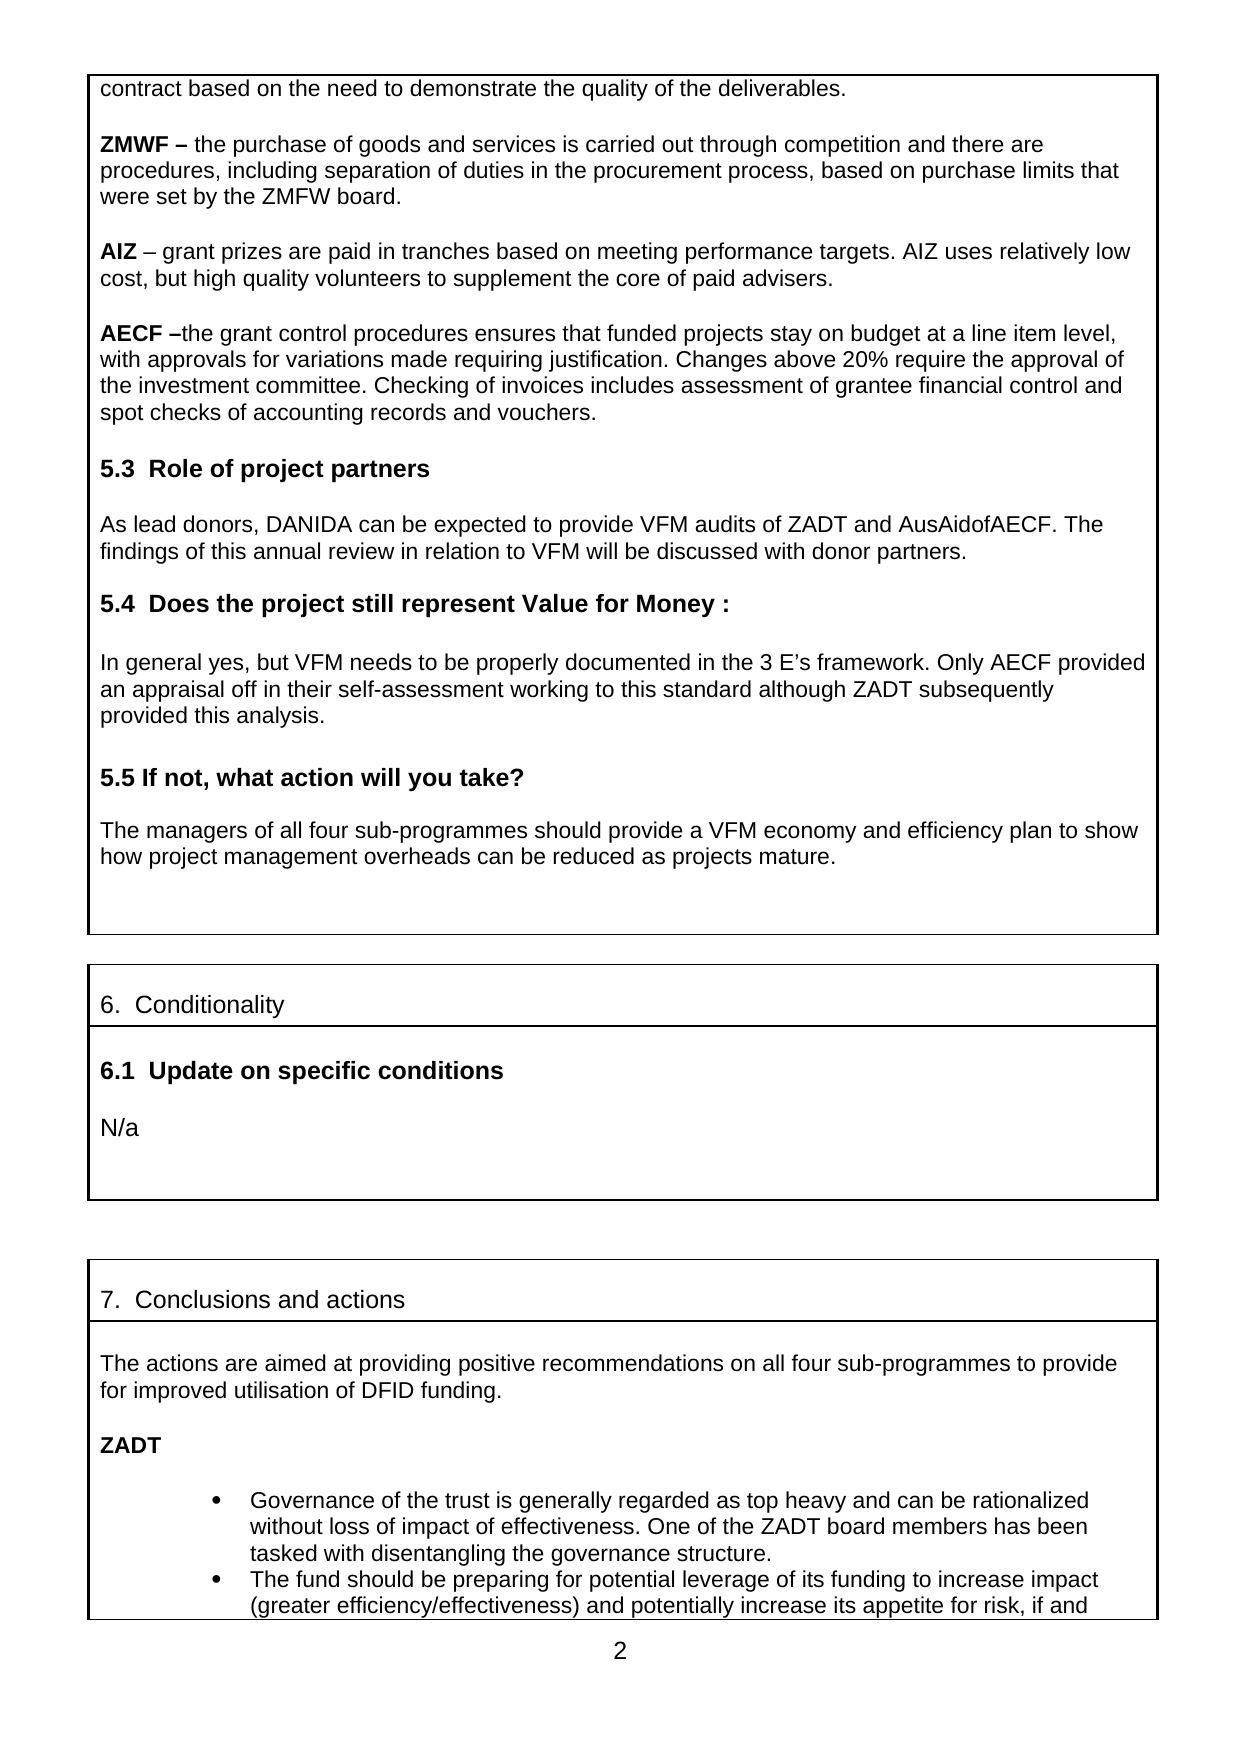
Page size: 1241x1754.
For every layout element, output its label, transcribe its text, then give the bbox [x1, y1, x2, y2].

table_cell 6.1 Update on specific conditions N/a [90, 1027, 1156, 1199]
table_cell contract based on the need to demonstrate the quality of the deliverables. ZMWF – the purchase of goods and services is carried out through competition and there are procedures, including separation of duties in the procurement process, based on purchase limits that were set by the ZMFW board. AIZ – grant prizes are paid in tranches based on meeting performance targets. AIZ uses relatively low cost, but high quality volunteers to supplement the core of paid advisers. AECF –the grant control procedures ensures that funded projects stay on budget at a line item level, with approvals for variations made requiring justification. Changes above 20% require the approval of the investment committee. Checking of invoices includes assessment of grantee financial control and spot checks of accounting records and vouchers. 5.3 Role of project partners As lead donors, DANIDA can be expected to provide VFM audits of ZADT and AusAidofAECF. The findings of this annual review in relation to VFM will be discussed with donor partners. 5.4 Does the project still represent Value for Money : In general yes, but VFM needs to be properly documented in the 3 E’s framework. Only AECF provided an appraisal off in their self-assessment working to this standard although ZADT subsequently provided this analysis. 5.5 If not, what action will you take? The managers of all four sub-programmes should provide a VFM economy and efficiency plan to show how project management overheads can be reduced as projects mature. [90, 76, 1156, 933]
table_cell The actions are aimed at providing positive recommendations on all four sub-programmes to provide for improved utilisation of DFID funding. ZADT Governance of the trust is generally regarded as top heavy and can be rationalized without loss of impact of effectiveness. One of the ZADT board members has been tasked with disentangling the governance structure. The fund should be preparing for potential leverage of its funding to increase impact (greater efficiency/effectiveness) and potentially increase its appetite for risk, if and when the bank liquidity crisis eases. The programme needs to provide a clear M&E plan . The programme managers should provide a VFM Economy and Efficiency plan ZMWF DFID will consider supporting a review by the Apex designer to review collateral types (in order to allow more MFIs to qualify); speed up the process of collateral processing (in order to accelerate the use of DFID finance to MFIs for on-lending) and to consider speeding up the disbursement of commitments through faster tranche mechanisms, all within the boundaries of good banking practice. DFID and ZMWF to consider whether its funding should be passed through to the end user at aspirational rates of interest rather than current market rates, which are currently very high – and how this issue may be addressed through amendments to the programme’s implementation. (improved equity) The programme managers should provide a VFM Economy and Efficiency plan AIZ AIZ and DFID to discuss the potential for encouraging greater innovation through the remainder of the grant prize rounds, for example through revision of the selection committee’s processes. The programme managers should provide a VFM Economy and Efficiency plan AECF DFID are working with the AECF donor group and AGRA to consider policy on repayable grants. The manager should provide a VFM economy plan to show how it will manage lower cost inputs and a lower level of inputs as the programme matures DFIDandAusAID will continue to consider how best to align review and reporting processes. DFID Zimbabwe DFID Zimbabwe will continue to work with the sub programme managers on a common framework for VFM build around the 4E’s, and for the measurement of jobs as part of the outcome indicator in the revised logframe. Gender analysis has been largely restricted to the ZMWFprogramme for the purposes of this annual review, given that it is the only sub-programme explicitly addressing gender issues. However analysis of the impact of the programme by gender should be conducted (perhaps at mid-term review stage), which will inform donors and partners regarding any possible programme adjustments. The PPG programme global logframe has been revised following the review of the 4 subprogrammelogframes. The indicators have been agreed with programme partners at a subprogramme level. The programme team will aggregate and incorporate the targets for these indicators into the global PPG logframe, a copy of which is appended to this annual review. A key discussion point throughout the review has been the measurement and calculation of the job creation indicator. A note on suggested measurement is appended to this review, with the recommendationbeing that, for practical purposes, the programme reports on incremental income earned in combination with the number of economic opportunities created, rather than the number of jobs created. [90, 1322, 1156, 1619]
table_header 7. Conclusions and actions [90, 1260, 1156, 1320]
table_header 6. Conditionality [90, 965, 1156, 1025]
